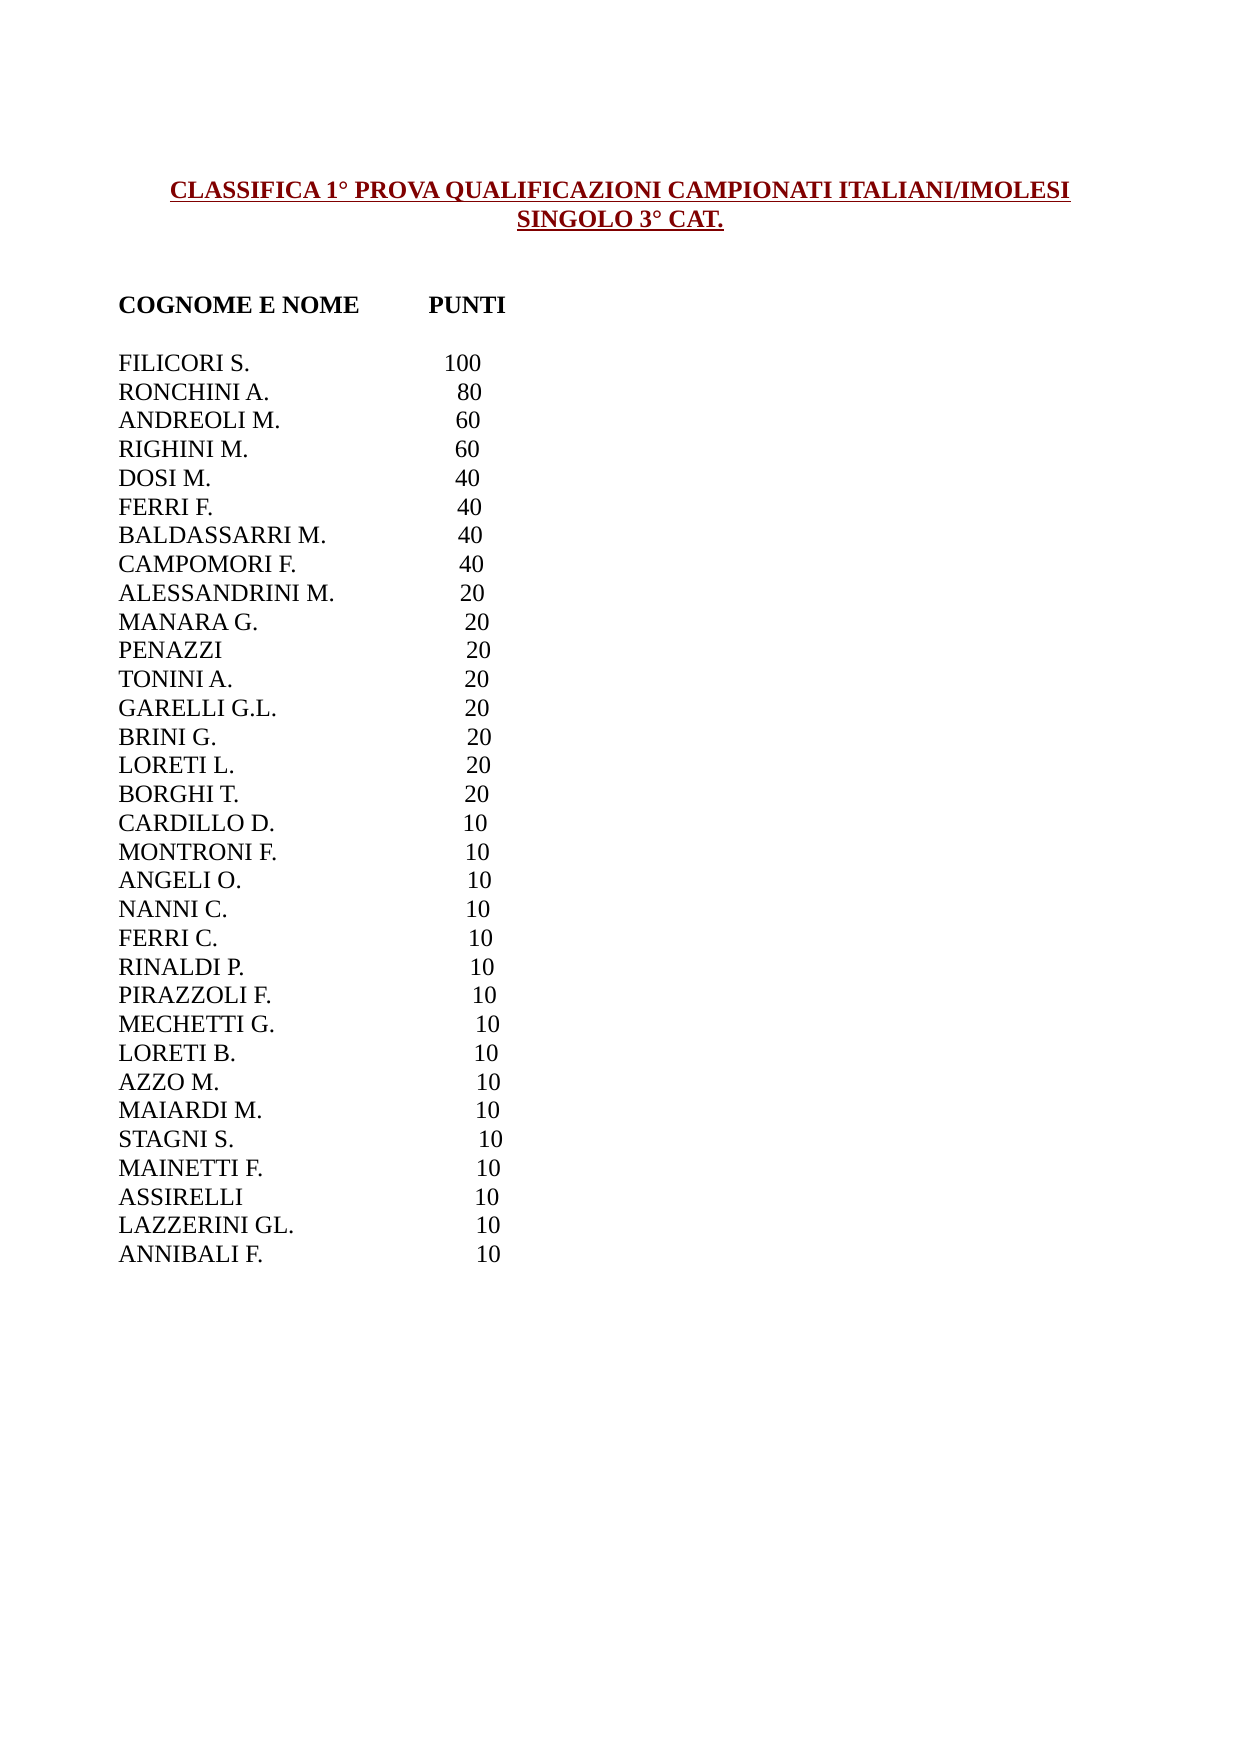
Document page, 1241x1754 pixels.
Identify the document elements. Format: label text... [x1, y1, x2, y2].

text MAIARDI M. 10 [118, 1096, 1122, 1124]
text FILICORI S. 100 [118, 348, 1122, 377]
text TONINI A. 20 [118, 664, 1122, 693]
text BORGHI T. 20 [118, 779, 1122, 808]
text PENAZZI 20 [118, 636, 1122, 664]
text AZZO M. 10 [118, 1067, 1122, 1096]
text CLASSIFICA 1° PROVA QUALIFICAZIONI CAMPIONATI ITALIANI/IMOLESI SINGOLO 3° CAT. [118, 176, 1122, 233]
text RINALDI P. 10 [118, 952, 1122, 981]
text DOSI M. 40 [118, 463, 1122, 492]
text RONCHINI A. 80 [118, 377, 1122, 406]
text FERRI C. 10 [118, 923, 1122, 952]
text STAGNI S. 10 [118, 1124, 1122, 1153]
text ANNIBALI F. 10 [118, 1239, 1122, 1268]
text RIGHINI M. 60 [118, 434, 1122, 463]
text COGNOME E NOME PUNTI [118, 291, 1122, 319]
text ALESSANDRINI M. 20 [118, 578, 1122, 607]
text ANDREOLI M. 60 [118, 406, 1122, 434]
text LAZZERINI GL. 10 [118, 1211, 1122, 1239]
text PIRAZZOLI F. 10 [118, 981, 1122, 1009]
text MANARA G. 20 [118, 607, 1122, 636]
text ANGELI O. 10 [118, 866, 1122, 894]
text MONTRONI F. 10 [118, 837, 1122, 866]
text CARDILLO D. 10 [118, 808, 1122, 837]
text LORETI B. 10 [118, 1038, 1122, 1067]
text BALDASSARRI M. 40 [118, 521, 1122, 549]
text MECHETTI G. 10 [118, 1009, 1122, 1038]
text FERRI F. 40 [118, 492, 1122, 521]
text NANNI C. 10 [118, 894, 1122, 923]
text LORETI L. 20 [118, 751, 1122, 779]
text ASSIRELLI 10 [118, 1182, 1122, 1211]
text MAINETTI F. 10 [118, 1153, 1122, 1182]
text GARELLI G.L. 20 [118, 693, 1122, 722]
text CAMPOMORI F. 40 [118, 549, 1122, 578]
text BRINI G. 20 [118, 722, 1122, 751]
